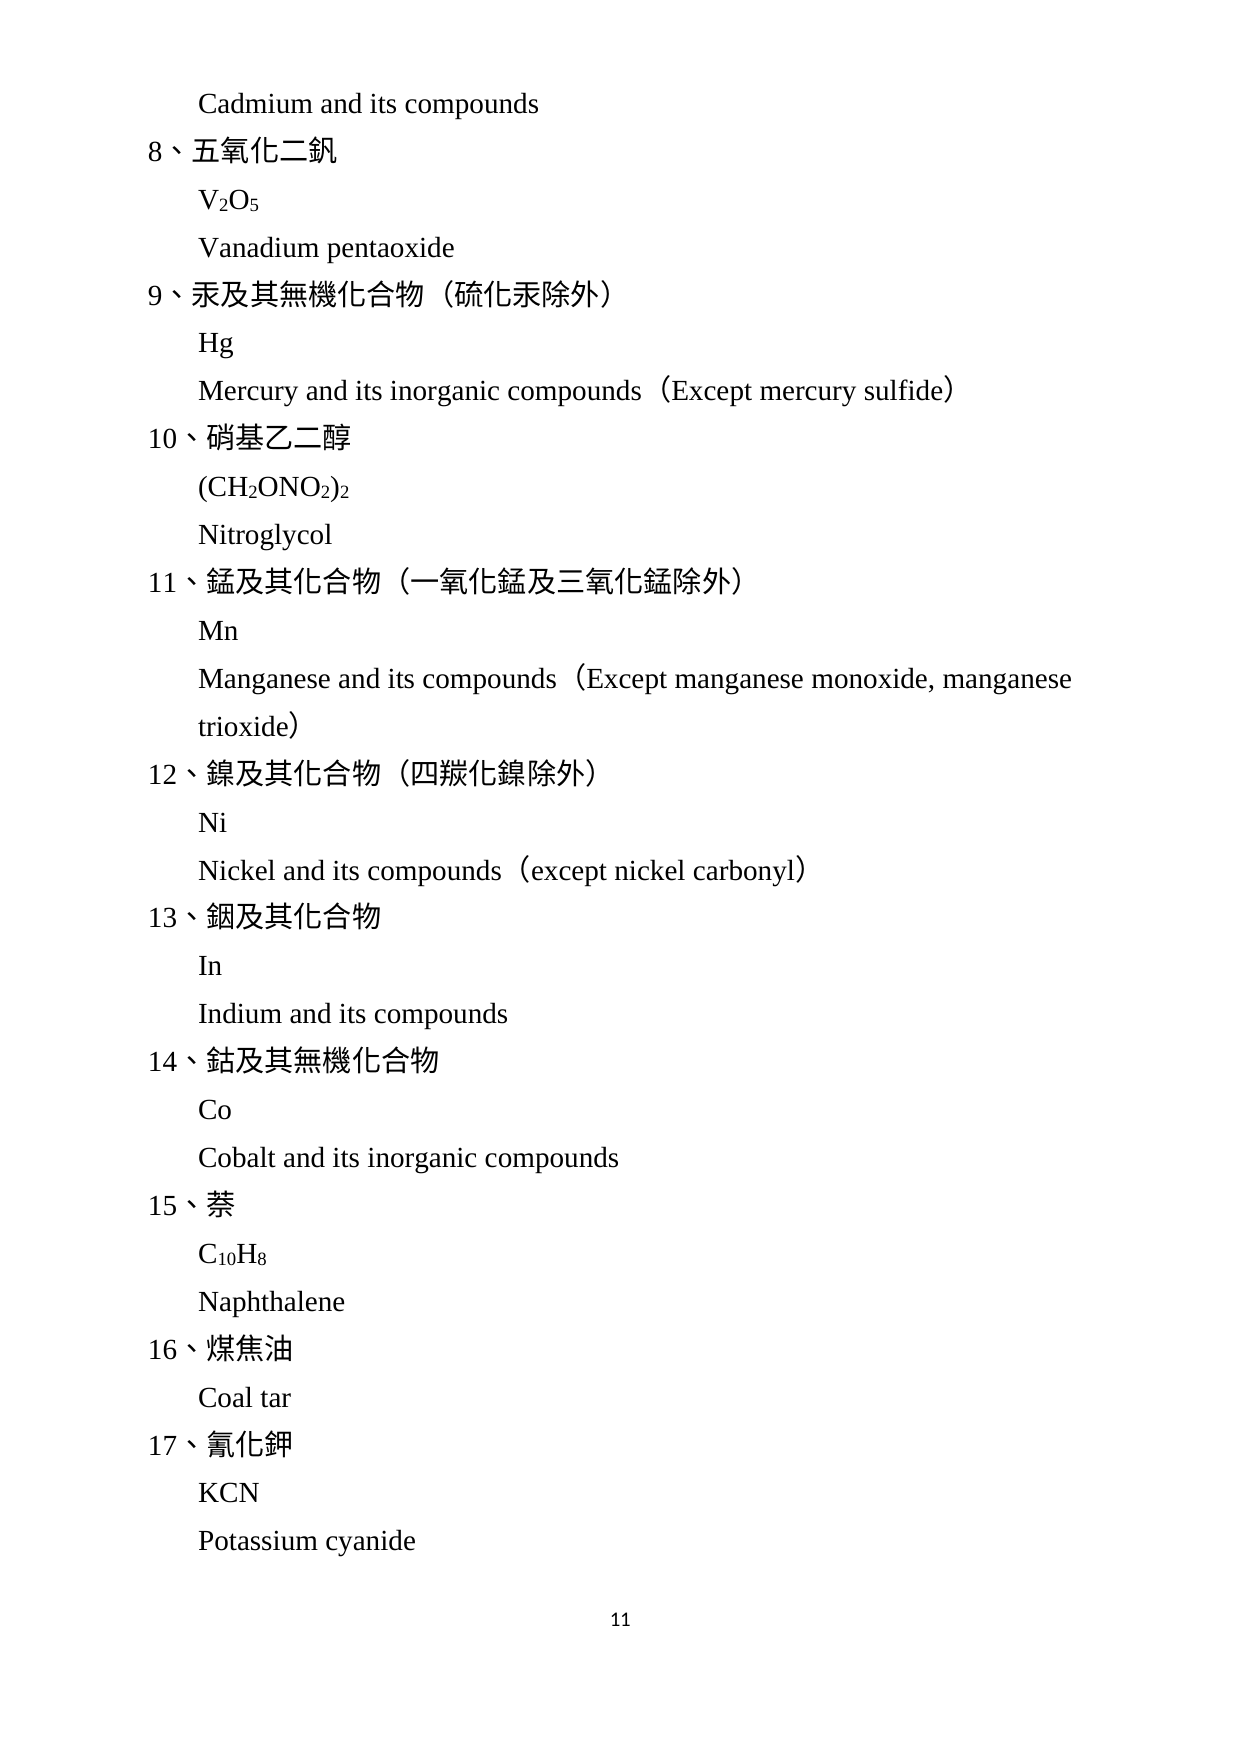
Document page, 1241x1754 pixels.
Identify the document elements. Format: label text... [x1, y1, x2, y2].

text KCN [198, 1464, 1093, 1512]
text Mn [198, 602, 1093, 650]
text Potassium cyanide [198, 1512, 1093, 1560]
text (CH2ONO2)2 [198, 458, 1093, 506]
text Hg [198, 314, 1093, 362]
list 汞及其無機化合物（硫化汞除外） [148, 267, 1093, 314]
text Naphthalene [198, 1273, 1093, 1321]
text Mercury and its inorganic compounds（Except mercury sulfide） [198, 362, 1093, 410]
list 煤焦油 [148, 1321, 1093, 1369]
list 硝基乙二醇 [148, 410, 1093, 458]
text C10H8 [198, 1225, 1093, 1273]
list 銦及其化合物 [148, 889, 1093, 937]
text V2O5 [198, 171, 1093, 219]
text Cadmium and its compounds [198, 75, 1093, 123]
text Vanadium pentaoxide [198, 219, 1093, 267]
text In [198, 937, 1093, 985]
text Nickel and its compounds（except nickel carbonyl） [198, 842, 1093, 889]
list 鈷及其無機化合物 [148, 1033, 1093, 1081]
list 錳及其化合物（一氧化錳及三氧化錳除外） [148, 554, 1093, 602]
text Cobalt and its inorganic compounds [198, 1129, 1093, 1177]
text Indium and its compounds [198, 985, 1093, 1033]
text Ni [198, 794, 1093, 842]
list 五氧化二釩 [148, 123, 1093, 171]
text Co [198, 1081, 1093, 1129]
list 氰化鉀 [148, 1417, 1093, 1464]
text Coal tar [198, 1369, 1093, 1417]
text Manganese and its compounds（Except manganese monoxide, manganese trioxide） [198, 650, 1093, 746]
list 鎳及其化合物（四羰化鎳除外） [148, 746, 1093, 794]
list 萘 [148, 1177, 1093, 1225]
text Nitroglycol [198, 506, 1093, 554]
